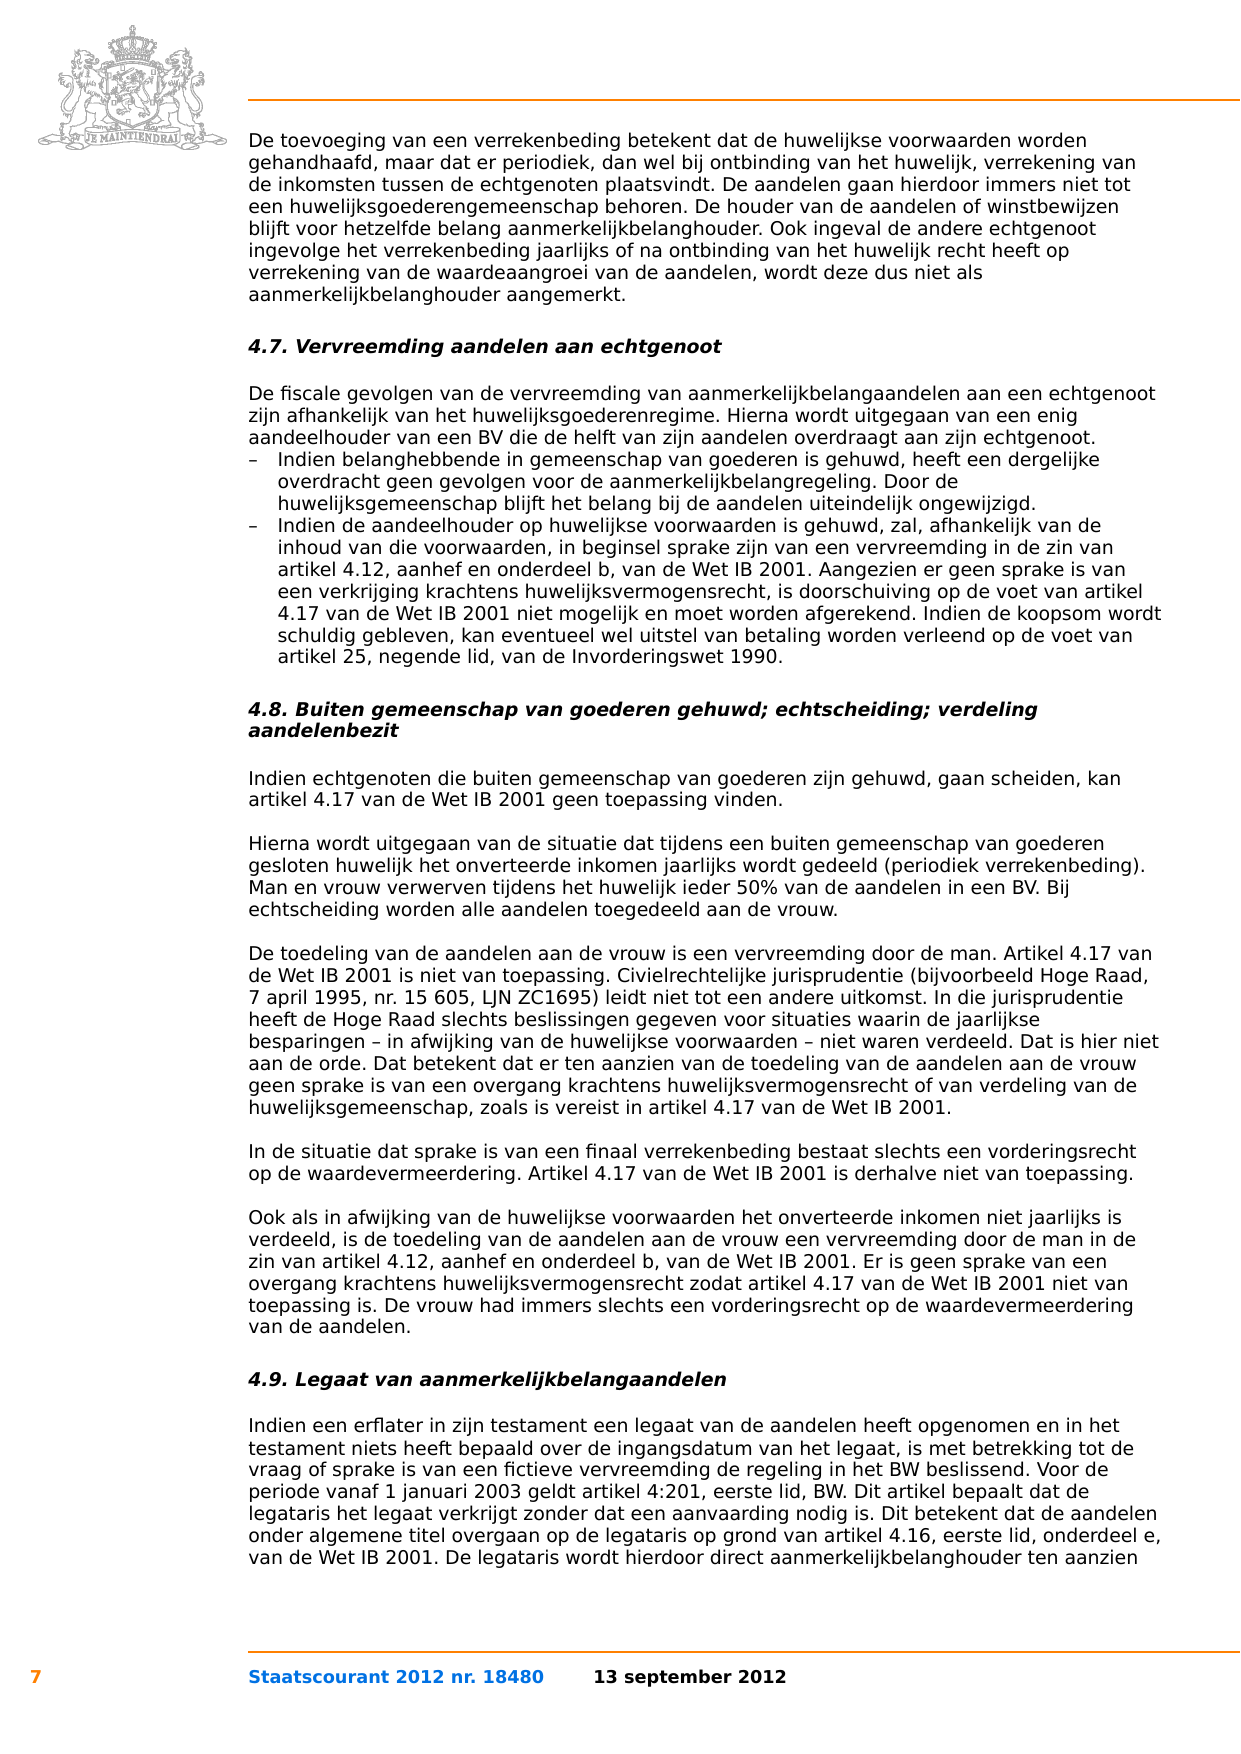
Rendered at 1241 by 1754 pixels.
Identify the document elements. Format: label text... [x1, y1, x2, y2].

text Ook als in afwijking van de huwelijkse voorwaarden het onverteerde inkomen niet jaarlijks is verdeeld, is de toedeling van de aandelen aan de vrouw een vervreemding door de man in de zin van artikel 4.12, aanhef en onderdeel b, van de Wet IB 2001. Er is geen sprake van een overgang krachtens huwelijksvermogensrecht zodat artikel 4.17 van de Wet IB 2001 niet van toepassing is. De vrouw had immers slechts een vorderingsrecht op de waardevermeerdering van de aandelen. [248, 1207, 1163, 1338]
subtitle 4.7. Vervreemding aandelen aan echtgenoot [248, 336, 1163, 358]
text – Indien de aandeelhouder op huwelijkse voorwaarden is gehuwd, zal, afhankelijk van de inhoud van die voorwaarden, in beginsel sprake zijn van een vervreemding in de zin van artikel 4.12, aanhef en onderdeel b, van de Wet IB 2001. Aangezien er geen sprake is van een verkrijging krachtens huwelijksvermogensrecht, is doorschuiving op de voet van artikel 4.17 van de Wet IB 2001 niet mogelijk en moet worden afgerekend. Indien de koopsom wordt schuldig gebleven, kan eventueel wel uitstel van betaling worden verleend op de voet van artikel 25, negende lid, van de Invorderingswet 1990. [248, 514, 1163, 668]
text Hierna wordt uitgegaan van de situatie dat tijdens een buiten gemeenschap van goederen gesloten huwelijk het onverteerde inkomen jaarlijks wordt gedeeld (periodiek verrekenbeding). Man en vrouw verwerven tijdens het huwelijk ieder 50% van de aandelen in een BV. Bij echtscheiding worden alle aandelen toegedeeld aan de vrouw. [248, 833, 1163, 921]
text De toedeling van de aandelen aan de vrouw is een vervreemding door de man. Artikel 4.17 van de Wet IB 2001 is niet van toepassing. Civielrechtelijke jurisprudentie (bijvoorbeeld Hoge Raad, 7 april 1995, nr. 15 605, LJN ZC1695) leidt niet tot een andere uitkomst. In die jurisprudentie heeft de Hoge Raad slechts beslissingen gegeven voor situaties waarin de jaarlijkse besparingen – in afwijking van de huwelijkse voorwaarden – niet waren verdeeld. Dat is hier niet aan de orde. Dat betekent dat er ten aanzien van de toedeling van de aandelen aan de vrouw geen sprake is van een overgang krachtens huwelijksvermogensrecht of van verdeling van de huwelijksgemeenschap, zoals is vereist in artikel 4.17 van de Wet IB 2001. [248, 943, 1163, 1119]
text Indien echtgenoten die buiten gemeenschap van goederen zijn gehuwd, gaan scheiden, kan artikel 4.17 van de Wet IB 2001 geen toepassing vinden. [248, 767, 1163, 811]
text De fiscale gevolgen van de vervreemding van aanmerkelijkbelangaandelen aan een echtgenoot zijn afhankelijk van het huwelijksgoederenregime. Hierna wordt uitgegaan van een enig aandeelhouder van een BV die de helft van zijn aandelen overdraagt aan zijn echtgenoot. [248, 383, 1163, 449]
text De toevoeging van een verrekenbeding betekent dat de huwelijkse voorwaarden worden gehandhaafd, maar dat er periodiek, dan wel bij ontbinding van het huwelijk, verrekening van de inkomsten tussen de echtgenoten plaatsvindt. De aandelen gaan hierdoor immers niet tot een huwelijksgoederengemeenschap behoren. De houder van de aandelen of winstbewijzen blijft voor hetzelfde belang aanmerkelijkbelanghouder. Ook ingeval de andere echtgenoot ingevolge het verrekenbeding jaarlijks of na ontbinding van het huwelijk recht heeft op verrekening van de waardeaangroei van de aandelen, wordt deze dus niet als aanmerkelijkbelanghouder aangemerkt. [248, 130, 1163, 306]
subtitle 4.8. Buiten gemeenschap van goederen gehuwd; echtscheiding; verdeling aandelenbezit [248, 698, 1163, 742]
subtitle 4.9. Legaat van aanmerkelijkbelangaandelen [248, 1368, 1163, 1390]
text – Indien belanghebbende in gemeenschap van goederen is gehuwd, heeft een dergelijke overdracht geen gevolgen voor de aanmerkelijkbelangregeling. Door de huwelijksgemeenschap blijft het belang bij de aandelen uiteindelijk ongewijzigd. [248, 449, 1163, 514]
picture [38, 25, 227, 150]
text In de situatie dat sprake is van een finaal verrekenbeding bestaat slechts een vorderingsrecht op de waardevermeerdering. Artikel 4.17 van de Wet IB 2001 is derhalve niet van toepassing. [248, 1141, 1163, 1185]
text Indien een erflater in zijn testament een legaat van de aandelen heeft opgenomen en in het testament niets heeft bepaald over de ingangsdatum van het legaat, is met betrekking tot de vraag of sprake is van een fictieve vervreemding de regeling in het BW beslissend. Voor de periode vanaf 1 januari 2003 geldt artikel 4:201, eerste lid, BW. Dit artikel bepaalt dat de legataris het legaat verkrijgt zonder dat een aanvaarding nodig is. Dit betekent dat de aandelen onder algemene titel overgaan op de legataris op grond van artikel 4.16, eerste lid, onderdeel e, van de Wet IB 2001. De legataris wordt hierdoor direct aanmerkelijkbelanghouder ten aanzien [248, 1415, 1163, 1569]
